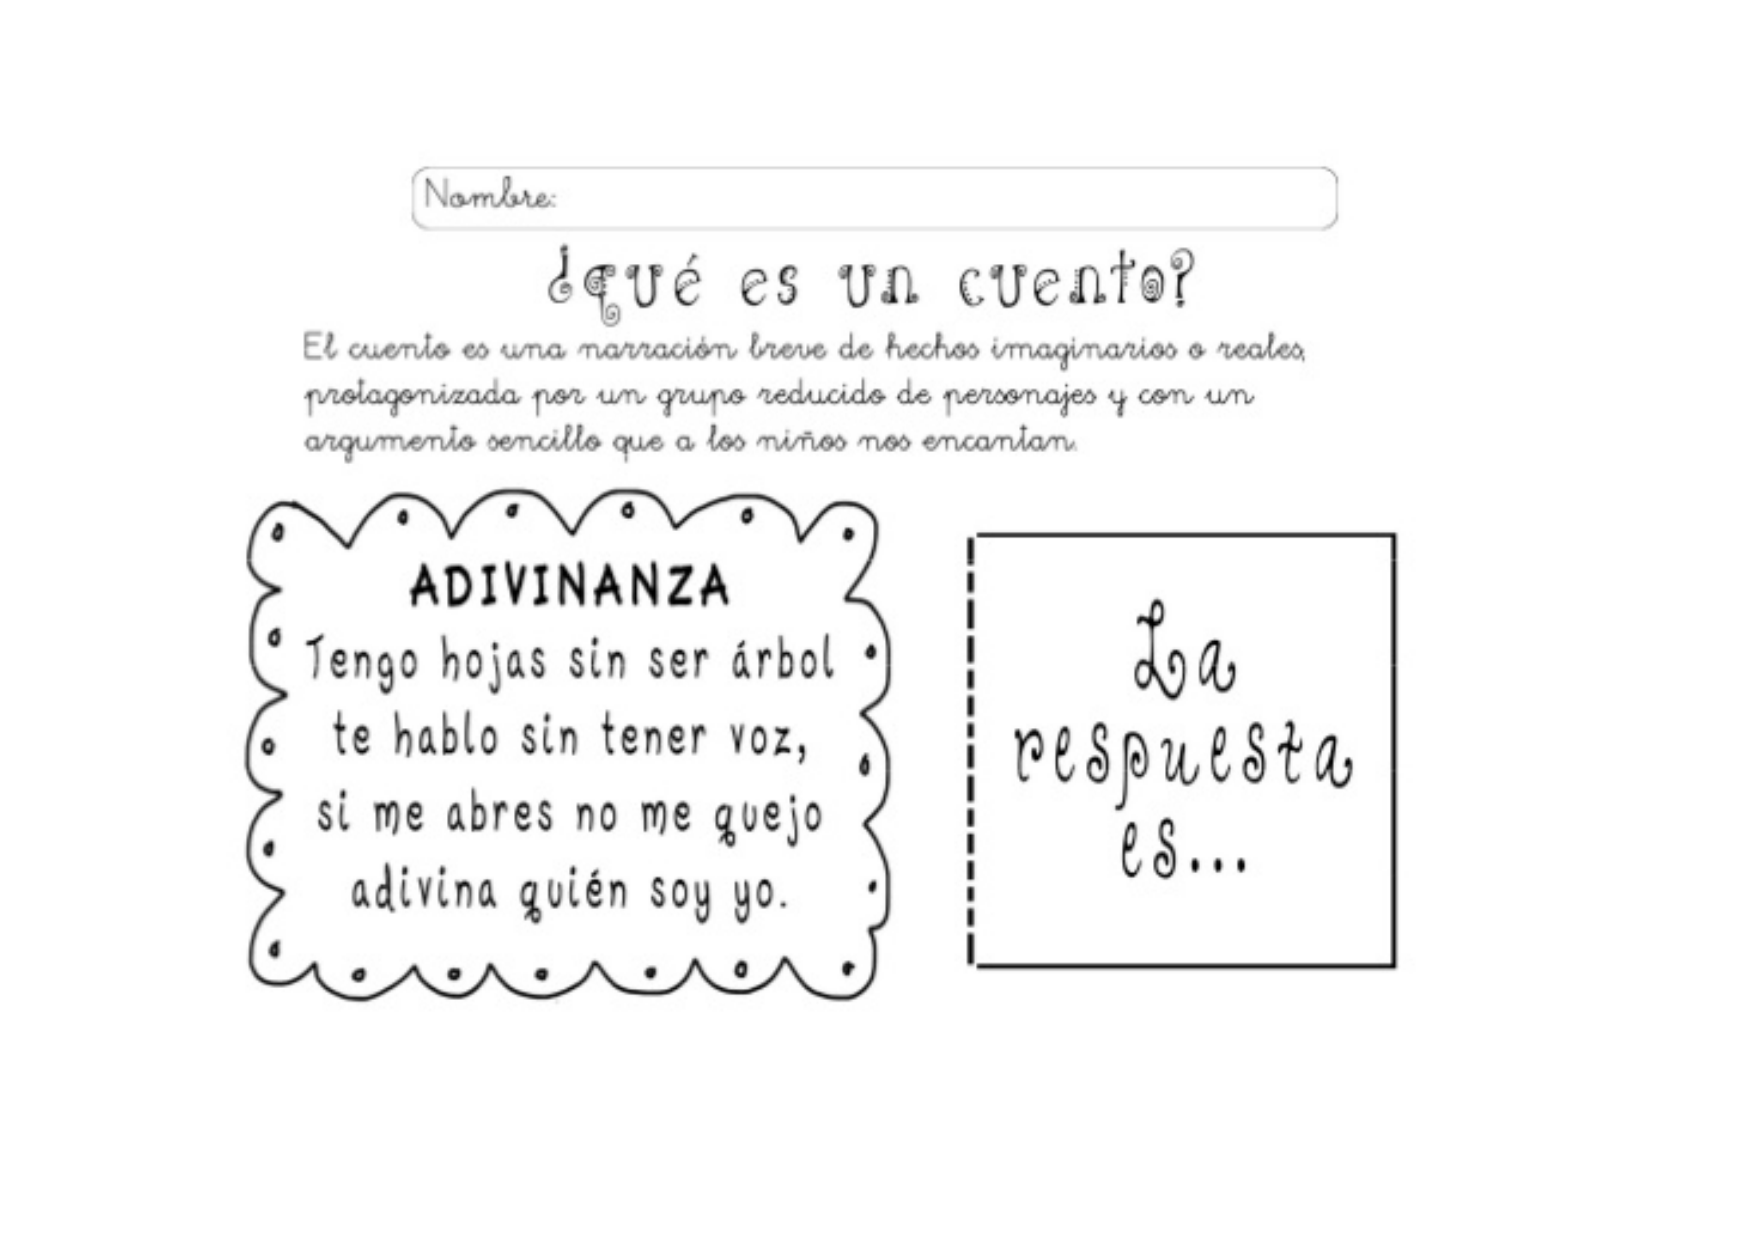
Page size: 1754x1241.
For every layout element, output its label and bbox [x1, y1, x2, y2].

picture [75, 75, 1602, 1153]
